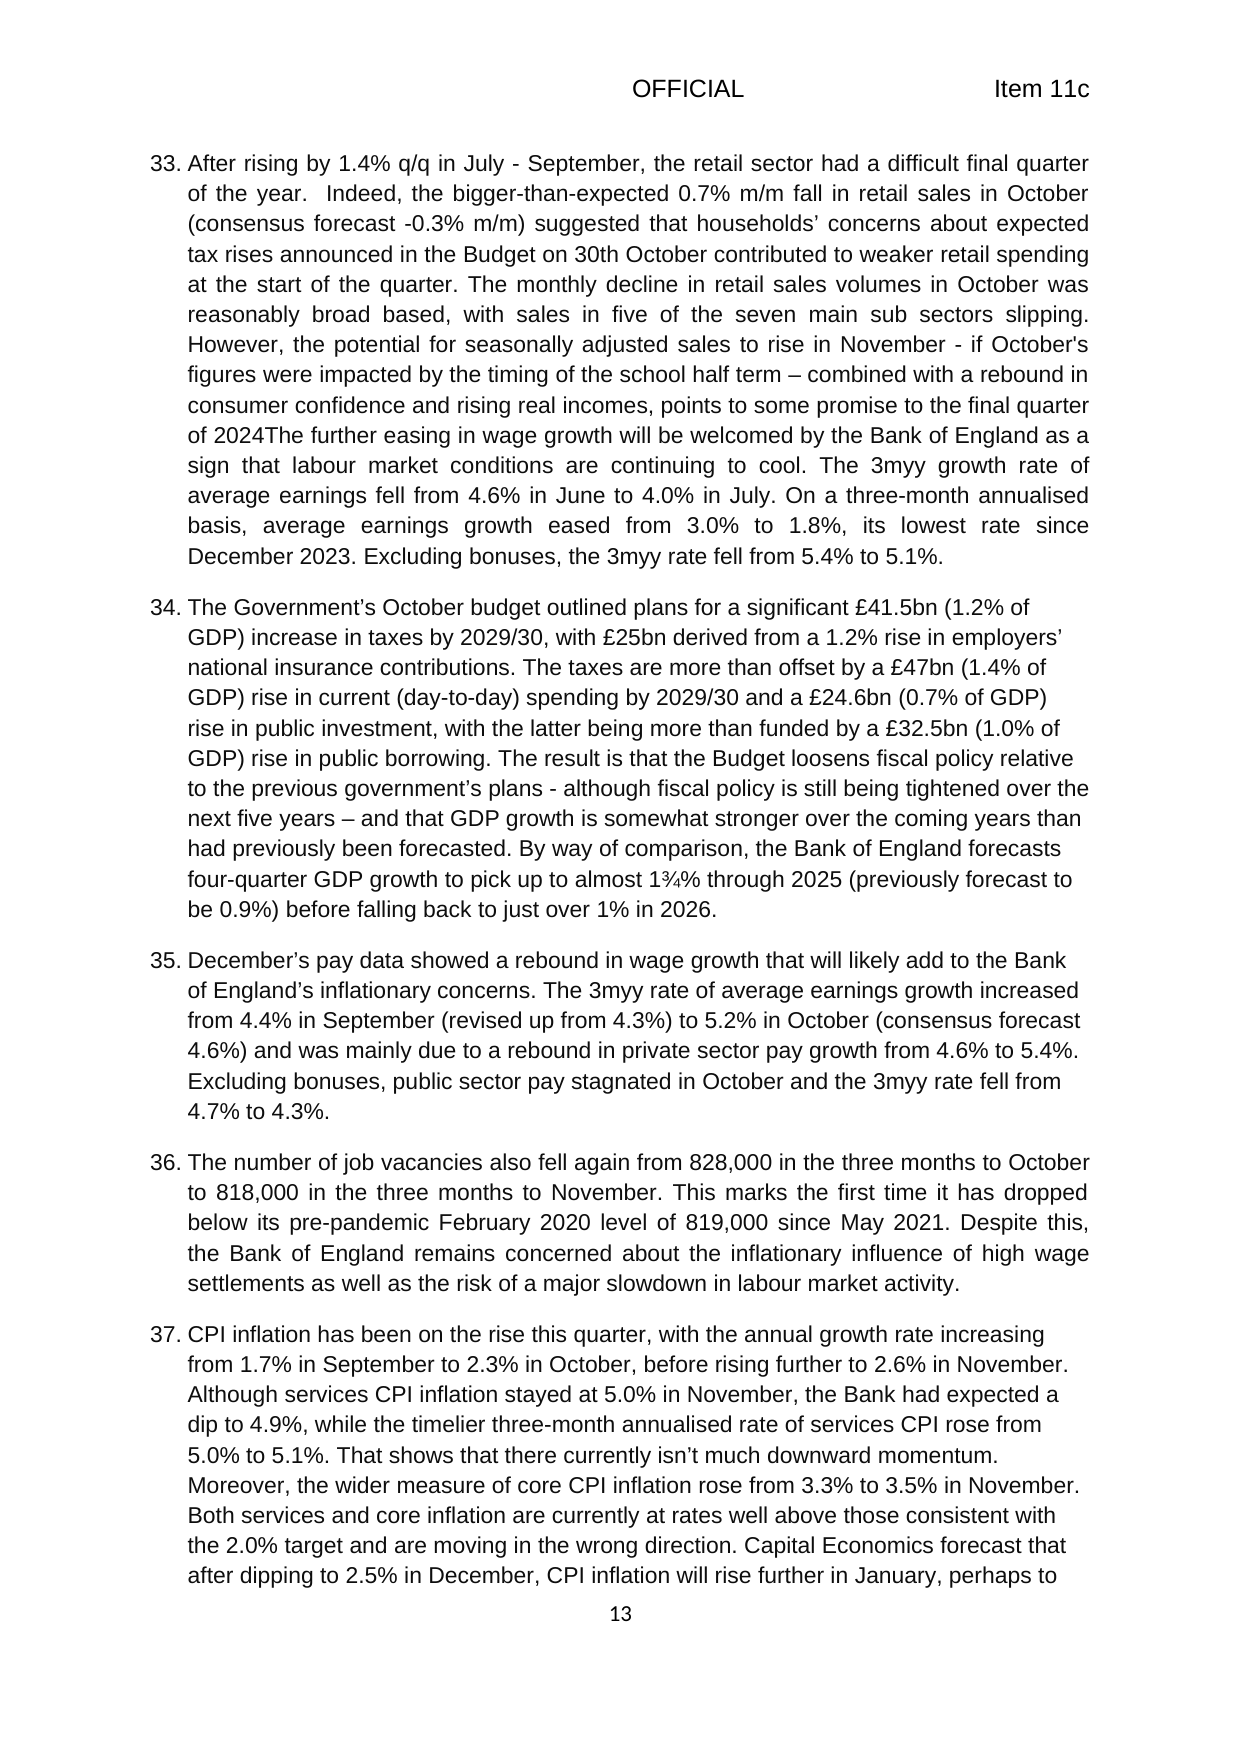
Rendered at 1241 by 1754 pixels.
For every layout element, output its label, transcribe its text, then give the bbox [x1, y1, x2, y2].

list December’s pay data showed a rebound in wage growth that will likely add to the Bank of England’s inflationary concerns. The 3myy rate of average earnings growth increased from 4.4% in September (revised up from 4.3%) to 5.2% in October (consensus forecast 4.6%) and was mainly due to a rebound in private sector pay growth from 4.6% to 5.4%. Excluding bonuses, public sector pay stagnated in October and the 3myy rate fell from 4.7% to 4.3%. [150, 947, 1090, 1124]
list CPI inflation has been on the rise this quarter, with the annual growth rate increasing from 1.7% in September to 2.3% in October, before rising further to 2.6% in November. Although services CPI inflation stayed at 5.0% in November, the Bank had expected a dip to 4.9%, while the timelier three-month annualised rate of services CPI rose from 5.0% to 5.1%. That shows that there currently isn’t much downward momentum. Moreover, the wider measure of core CPI inflation rose from 3.3% to 3.5% in November. Both services and core inflation are currently at rates well above those consistent with the 2.0% target and are moving in the wrong direction. Capital Economics forecast that after dipping to 2.5% in December, CPI inflation will rise further in January, perhaps to [150, 1321, 1090, 1589]
list The number of job vacancies also fell again from 828,000 in the three months to October to 818,000 in the three months to November. This marks the first time it has dropped below its pre-pandemic February 2020 level of 819,000 since May 2021. Despite this, the Bank of England remains concerned about the inflationary influence of high wage settlements as well as the risk of a major slowdown in labour market activity. [150, 1149, 1090, 1296]
list The Government’s October budget outlined plans for a significant £41.5bn (1.2% of GDP) increase in taxes by 2029/30, with £25bn derived from a 1.2% rise in employers’ national insurance contributions. The taxes are more than offset by a £47bn (1.4% of GDP) rise in current (day-to-day) spending by 2029/30 and a £24.6bn (0.7% of GDP) rise in public investment, with the latter being more than funded by a £32.5bn (1.0% of GDP) rise in public borrowing. The result is that the Budget loosens fiscal policy relative to the previous government’s plans - although fiscal policy is still being tightened over the next five years – and that GDP growth is somewhat stronger over the coming years than had previously been forecasted. By way of comparison, the Bank of England forecasts four-quarter GDP growth to pick up to almost 1¾% through 2025 (previously forecast to be 0.9%) before falling back to just over 1% in 2026. [150, 594, 1090, 922]
list After rising by 1.4% q/q in July - September, the retail sector had a difficult final quarter of the year. Indeed, the bigger-than-expected 0.7% m/m fall in retail sales in October (consensus forecast -0.3% m/m) suggested that households’ concerns about expected tax rises announced in the Budget on 30th October contributed to weaker retail spending at the start of the quarter. The monthly decline in retail sales volumes in October was reasonably broad based, with sales in five of the seven main sub sectors slipping. However, the potential for seasonally adjusted sales to rise in November - if October's figures were impacted by the timing of the school half term – combined with a rebound in consumer confidence and rising real incomes, points to some promise to the final quarter of 2024The further easing in wage growth will be welcomed by the Bank of England as a sign that labour market conditions are continuing to cool. The 3myy growth rate of average earnings fell from 4.6% in June to 4.0% in July. On a three-month annualised basis, average earnings growth eased from 3.0% to 1.8%, its lowest rate since December 2023. Excluding bonuses, the 3myy rate fell from 5.4% to 5.1%. [150, 150, 1090, 569]
